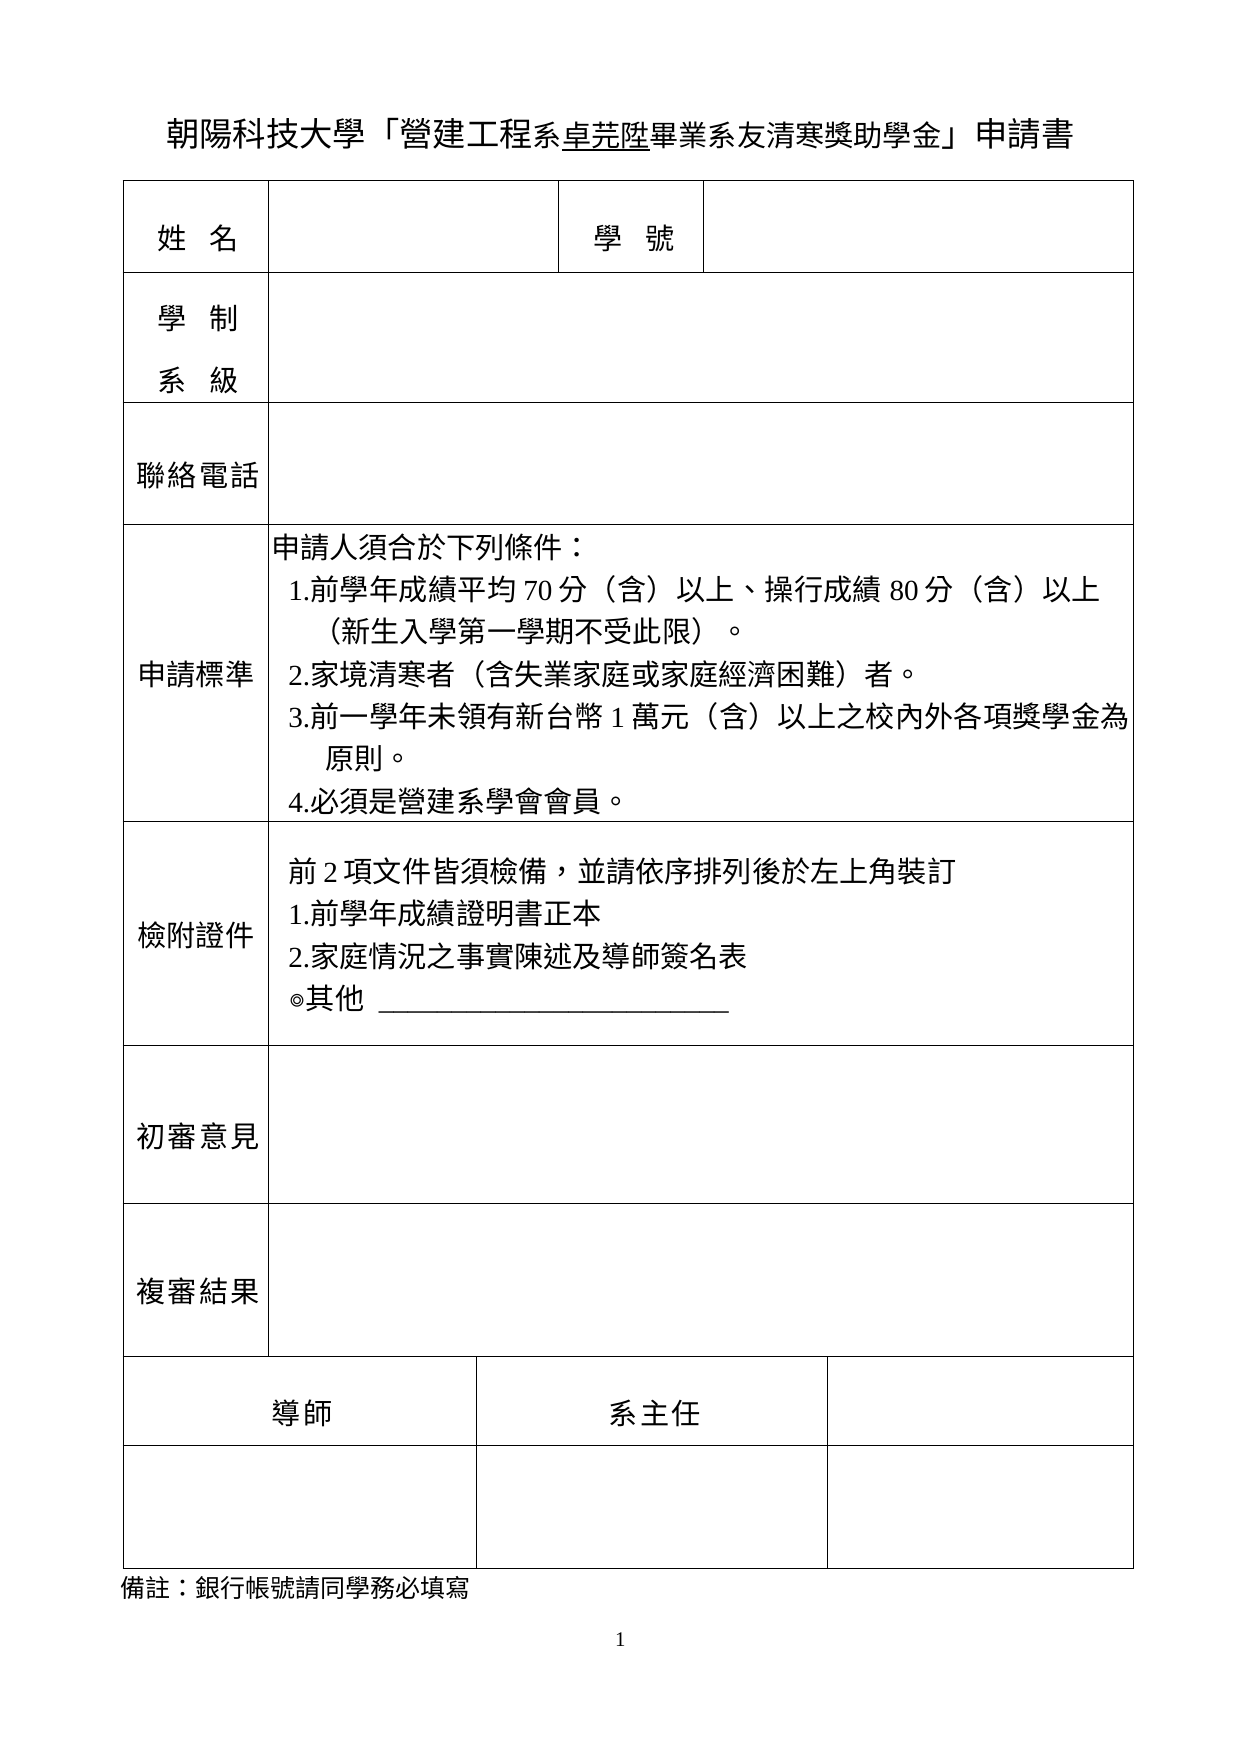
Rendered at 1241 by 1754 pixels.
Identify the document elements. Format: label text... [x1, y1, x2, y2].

table_cell 申請標準 [124, 525, 268, 821]
table_cell 系主任 [477, 1357, 827, 1445]
table_cell 聯絡電話 [124, 403, 268, 523]
table_cell 前2項文件皆須檢備，並請依序排列後於左上角裝訂 1.前學年成績證明書正本 2.家庭情況之事實陳述及導師簽名表 ◎其他 ________________________ [269, 822, 1133, 1045]
table_cell 學 制 系 級 [124, 273, 268, 402]
text 朝陽科技大學「營建工程系卓芫陞畢業系友清寒獎助學金」申請書 [120, 108, 1120, 156]
table_header 姓 名 [124, 181, 268, 272]
table_cell 複審結果 [124, 1204, 268, 1356]
table_cell [269, 1204, 1133, 1356]
table_header [704, 181, 1133, 272]
table_header 學 號 [559, 181, 703, 272]
table_cell 申請人須合於下列條件： 1.前學年成績平均70分（含）以上、操行成績80分（含）以上（新生入學第一學期不受此限）。 2.家境清寒者（含失業家庭或家庭經濟困難）者。 3.前一學年未領有新台幣1萬元（含）以上之校內外各項獎學金為原則。 4.必須是營建系學會會員。 [269, 525, 1133, 821]
table_cell [269, 1046, 1133, 1203]
table_cell [124, 1446, 476, 1568]
table_cell 導師 [124, 1357, 476, 1445]
table_cell [828, 1446, 1133, 1568]
table_cell 檢附證件 [124, 822, 268, 1045]
table_cell [477, 1446, 827, 1568]
table_cell [828, 1357, 1133, 1445]
table_cell 初審意見 [124, 1046, 268, 1203]
table_cell [269, 403, 1133, 523]
text 備註：銀行帳號請同學務必填寫 [120, 1569, 1120, 1605]
table_header [269, 181, 558, 272]
table_cell [269, 273, 1133, 402]
